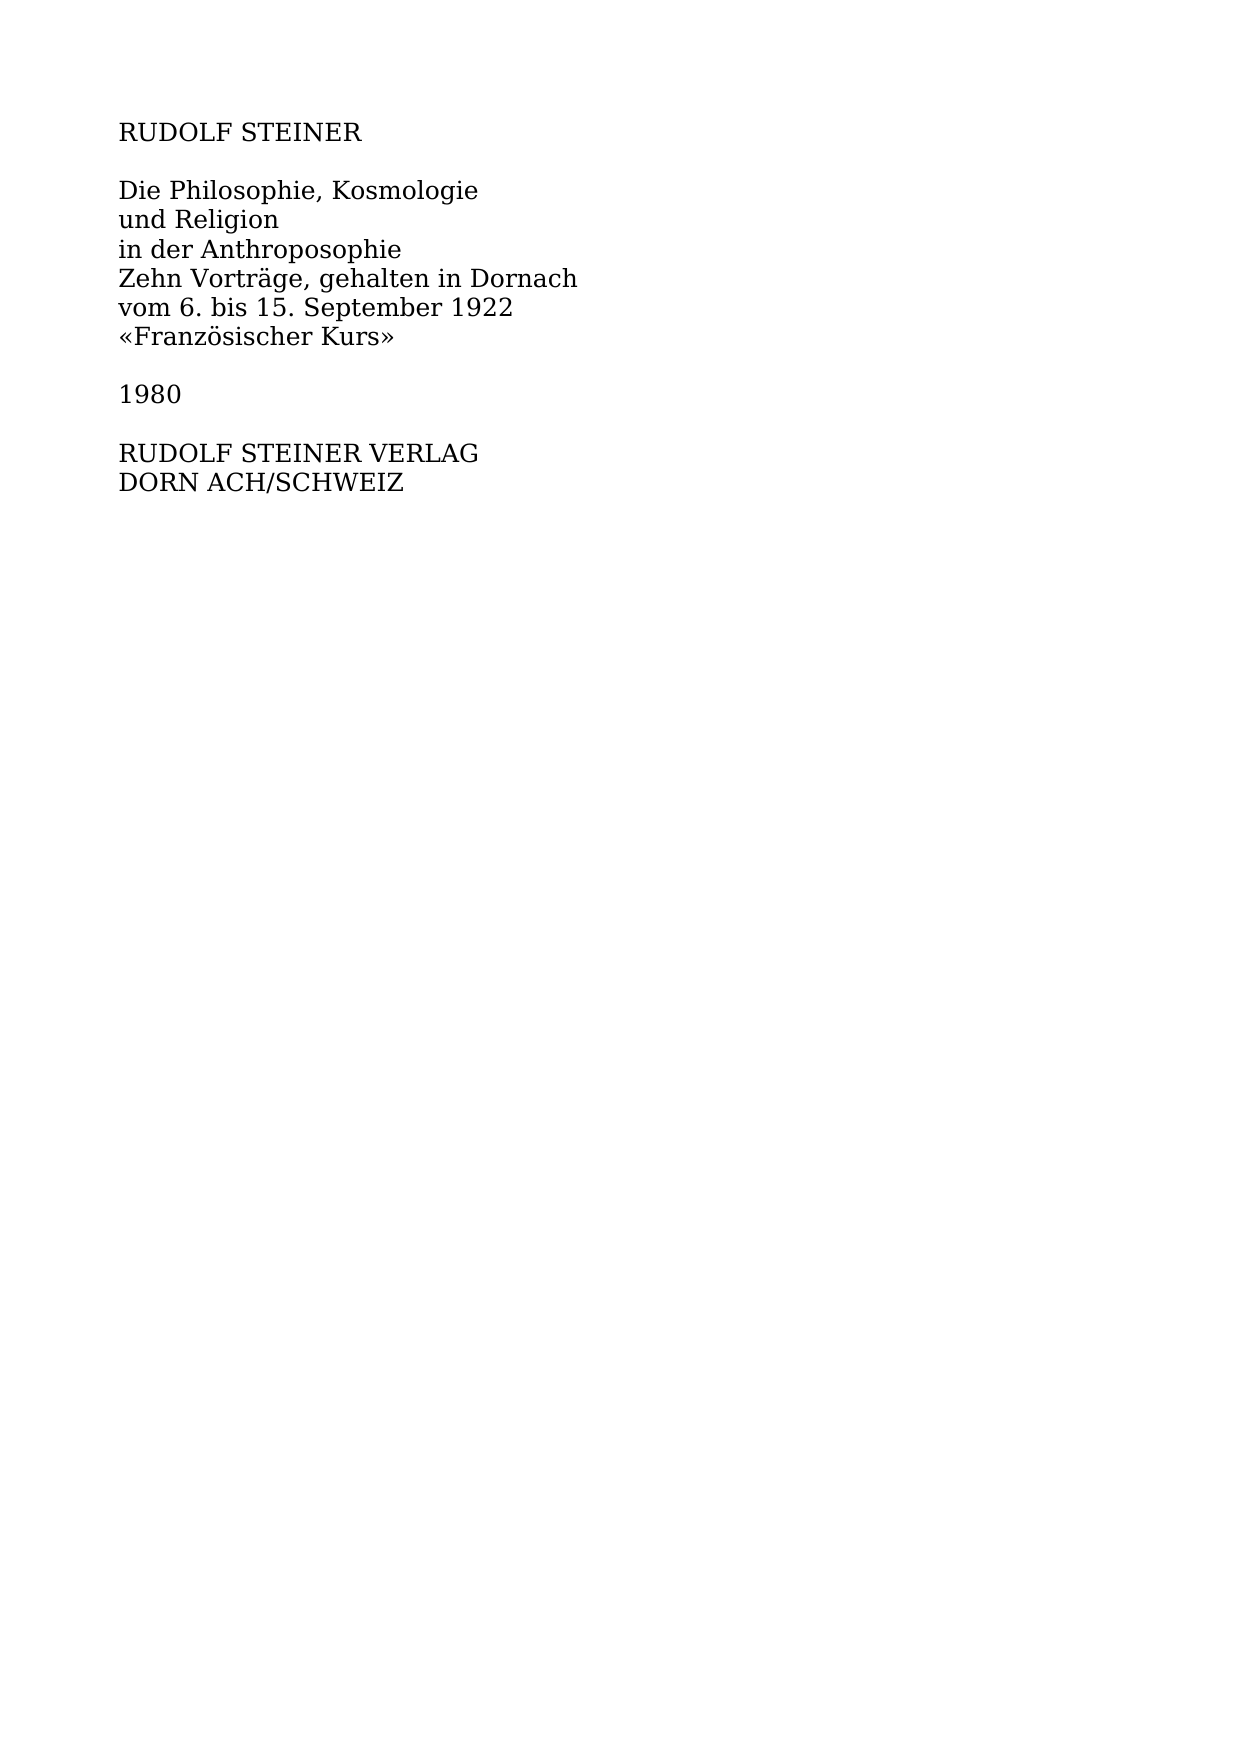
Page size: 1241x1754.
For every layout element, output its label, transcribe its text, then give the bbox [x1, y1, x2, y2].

text RUDOLF STEINER [118, 118, 1122, 147]
text 1980 [118, 381, 1122, 410]
text «Französischer Kurs» [118, 322, 1122, 351]
text und Religion [118, 206, 1122, 235]
text vom 6. bis 15. September 1922 [118, 293, 1122, 322]
text in der Anthroposophie [118, 235, 1122, 264]
text Zehn Vorträge, gehalten in Dornach [118, 264, 1122, 293]
text Die Philosophie, Kosmologie [118, 176, 1122, 206]
text RUDOLF STEINER VERLAG [118, 439, 1122, 468]
text DORN ACH/SCHWEIZ [118, 468, 1122, 497]
